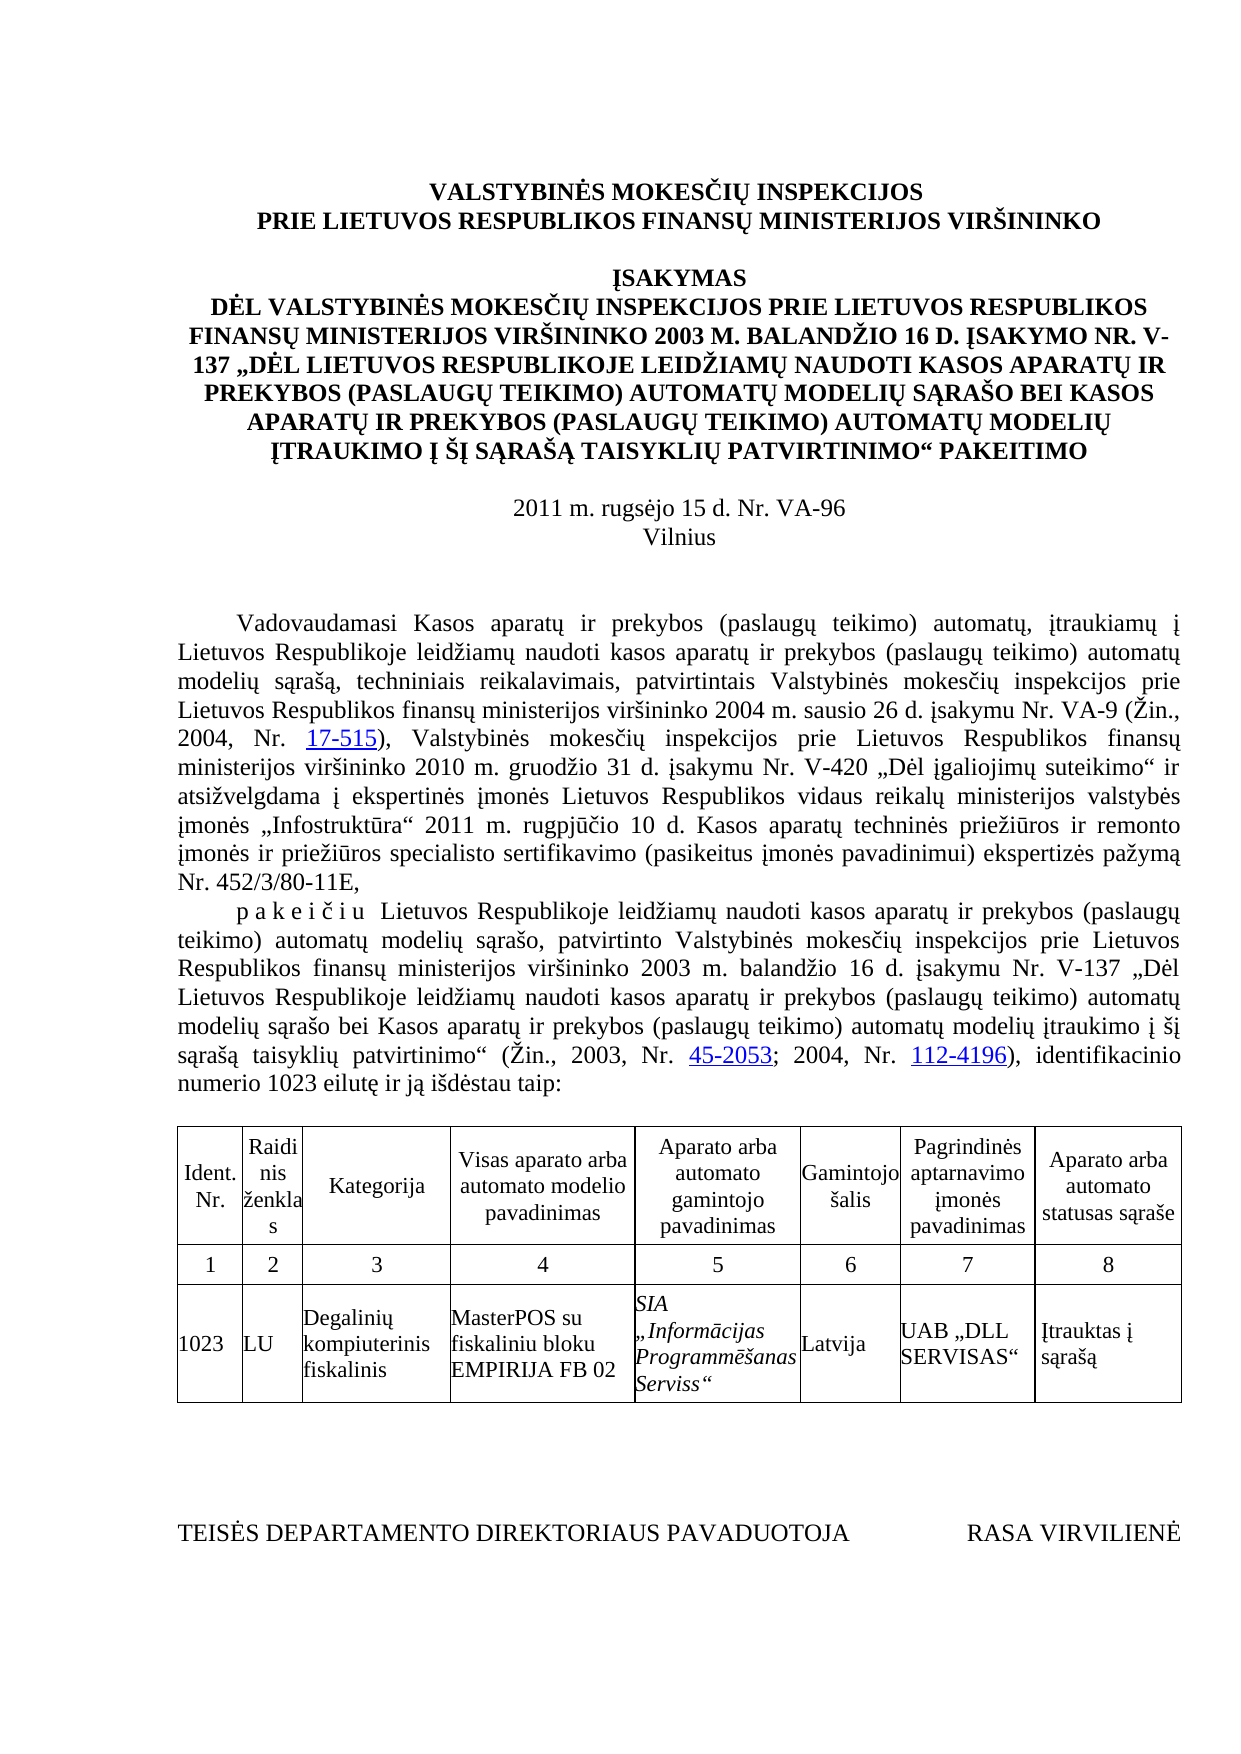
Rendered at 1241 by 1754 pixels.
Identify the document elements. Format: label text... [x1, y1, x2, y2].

table_cell 1 [178, 1245, 242, 1283]
text pakeičiu Lietuvos Respublikoje leidžiamų naudoti kasos aparatų ir prekybos (paslaugų teikimo) automatų modelių sąrašo, patvirtinto Valstybinės mokesčių inspekcijos prie Lietuvos Respublikos finansų ministerijos viršininko 2003 m. balandžio 16 d. įsakymu Nr. V-137 „Dėl Lietuvos Respublikoje leidžiamų naudoti kasos aparatų ir prekybos (paslaugų teikimo) automatų modelių sąrašo bei Kasos aparatų ir prekybos (paslaugų teikimo) automatų modelių įtraukimo į šį sąrašą taisyklių patvirtinimo“ (Žin., 2003, Nr. 45-2053; 2004, Nr. 112-4196), identifikacinio numerio 1023 eilutę ir ją išdėstau taip: [177, 896, 1181, 1097]
table_cell Įtrauktas į sąrašą [1036, 1285, 1181, 1402]
table_cell 5 [636, 1245, 800, 1283]
table_cell 6 [801, 1245, 900, 1283]
table_cell Degalinių kompiuterinis fiskalinis [303, 1285, 450, 1402]
table_header Aparato arba automato statusas sąraše [1036, 1127, 1181, 1244]
table_header Raidinis ženklas [243, 1127, 302, 1244]
text Teisės departamento direktoriaus pavaduotoja Rasa Virvilienė [177, 1518, 1181, 1547]
text PRIE LIETUVOS RESPUBLIKOS FINANSŲ MINISTERIJOS VIRŠININKO [177, 206, 1181, 235]
text Vadovaudamasi Kasos aparatų ir prekybos (paslaugų teikimo) automatų, įtraukiamų į Lietuvos Respublikoje leidžiamų naudoti kasos aparatų ir prekybos (paslaugų teikimo) automatų modelių sąrašą, techniniais reikalavimais, patvirtintais Valstybinės mokesčių inspekcijos prie Lietuvos Respublikos finansų ministerijos viršininko 2004 m. sausio 26 d. įsakymu Nr. VA-9 (Žin., 2004, Nr. 17-515), Valstybinės mokesčių inspekcijos prie Lietuvos Respublikos finansų ministerijos viršininko 2010 m. gruodžio 31 d. įsakymu Nr. V-420 „Dėl įgaliojimų suteikimo“ ir atsižvelgdama į ekspertinės įmonės Lietuvos Respublikos vidaus reikalų ministerijos valstybės įmonės „Infostruktūra“ 2011 m. rugpjūčio 10 d. Kasos aparatų techninės priežiūros ir remonto įmonės ir priežiūros specialisto sertifikavimo (pasikeitus įmonės pavadinimui) ekspertizės pažymą Nr. 452/3/80-11E, [177, 608, 1181, 896]
table_cell LU [243, 1285, 302, 1402]
table_header Pagrindinės aptarnavimo įmonės pavadinimas [901, 1127, 1034, 1244]
table_header Ident. Nr. [178, 1127, 242, 1244]
table_cell MasterPOS su fiskaliniu bloku EMPIRIJA FB 02 [451, 1285, 634, 1402]
table_cell Latvija [801, 1285, 900, 1402]
table_cell 8 [1036, 1245, 1181, 1283]
table_cell 2 [243, 1245, 302, 1283]
table_header Kategorija [303, 1127, 450, 1244]
text 2011 m. rugsėjo 15 d. Nr. VA-96 [177, 493, 1181, 522]
table_header Visas aparato arba automato modelio pavadinimas [451, 1127, 634, 1244]
table_cell 1023 [178, 1285, 242, 1402]
table_cell 7 [901, 1245, 1034, 1283]
table_cell SIA „Informācijas Programmēšanas Serviss“ [636, 1285, 800, 1402]
text DĖL VALSTYBINĖS MOKESČIŲ INSPEKCIJOS PRIE LIETUVOS RESPUBLIKOS FINANSŲ MINISTERIJOS VIRŠININKO 2003 M. BALANDŽIO 16 D. ĮSAKYMO NR. V-137 „DĖL LIETUVOS RESPUBLIKOJE LEIDŽIAMŲ NAUDOTI KASOS APARATŲ IR PREKYBOS (PASLAUGŲ TEIKIMO) AUTOMATŲ MODELIŲ SĄRAŠO BEI KASOS APARATŲ IR PREKYBOS (PASLAUGŲ TEIKIMO) AUTOMATŲ MODELIŲ ĮTRAUKIMO Į ŠĮ SĄRAŠĄ TAISYKLIŲ PATVIRTINIMO“ PAKEITIMO [177, 292, 1181, 465]
table_header Aparato arba automato gamintojo pavadinimas [636, 1127, 800, 1244]
table_cell UAB „DLL SERVISAS“ [901, 1285, 1034, 1402]
table_cell 4 [451, 1245, 634, 1283]
text Vilnius [177, 522, 1181, 551]
table_cell 3 [303, 1245, 450, 1283]
table_header Gamintojo šalis [801, 1127, 900, 1244]
text ĮSAKYMAS [177, 263, 1181, 292]
text VALSTYBINĖS MOKESČIŲ INSPEKCIJOS [177, 177, 1181, 206]
